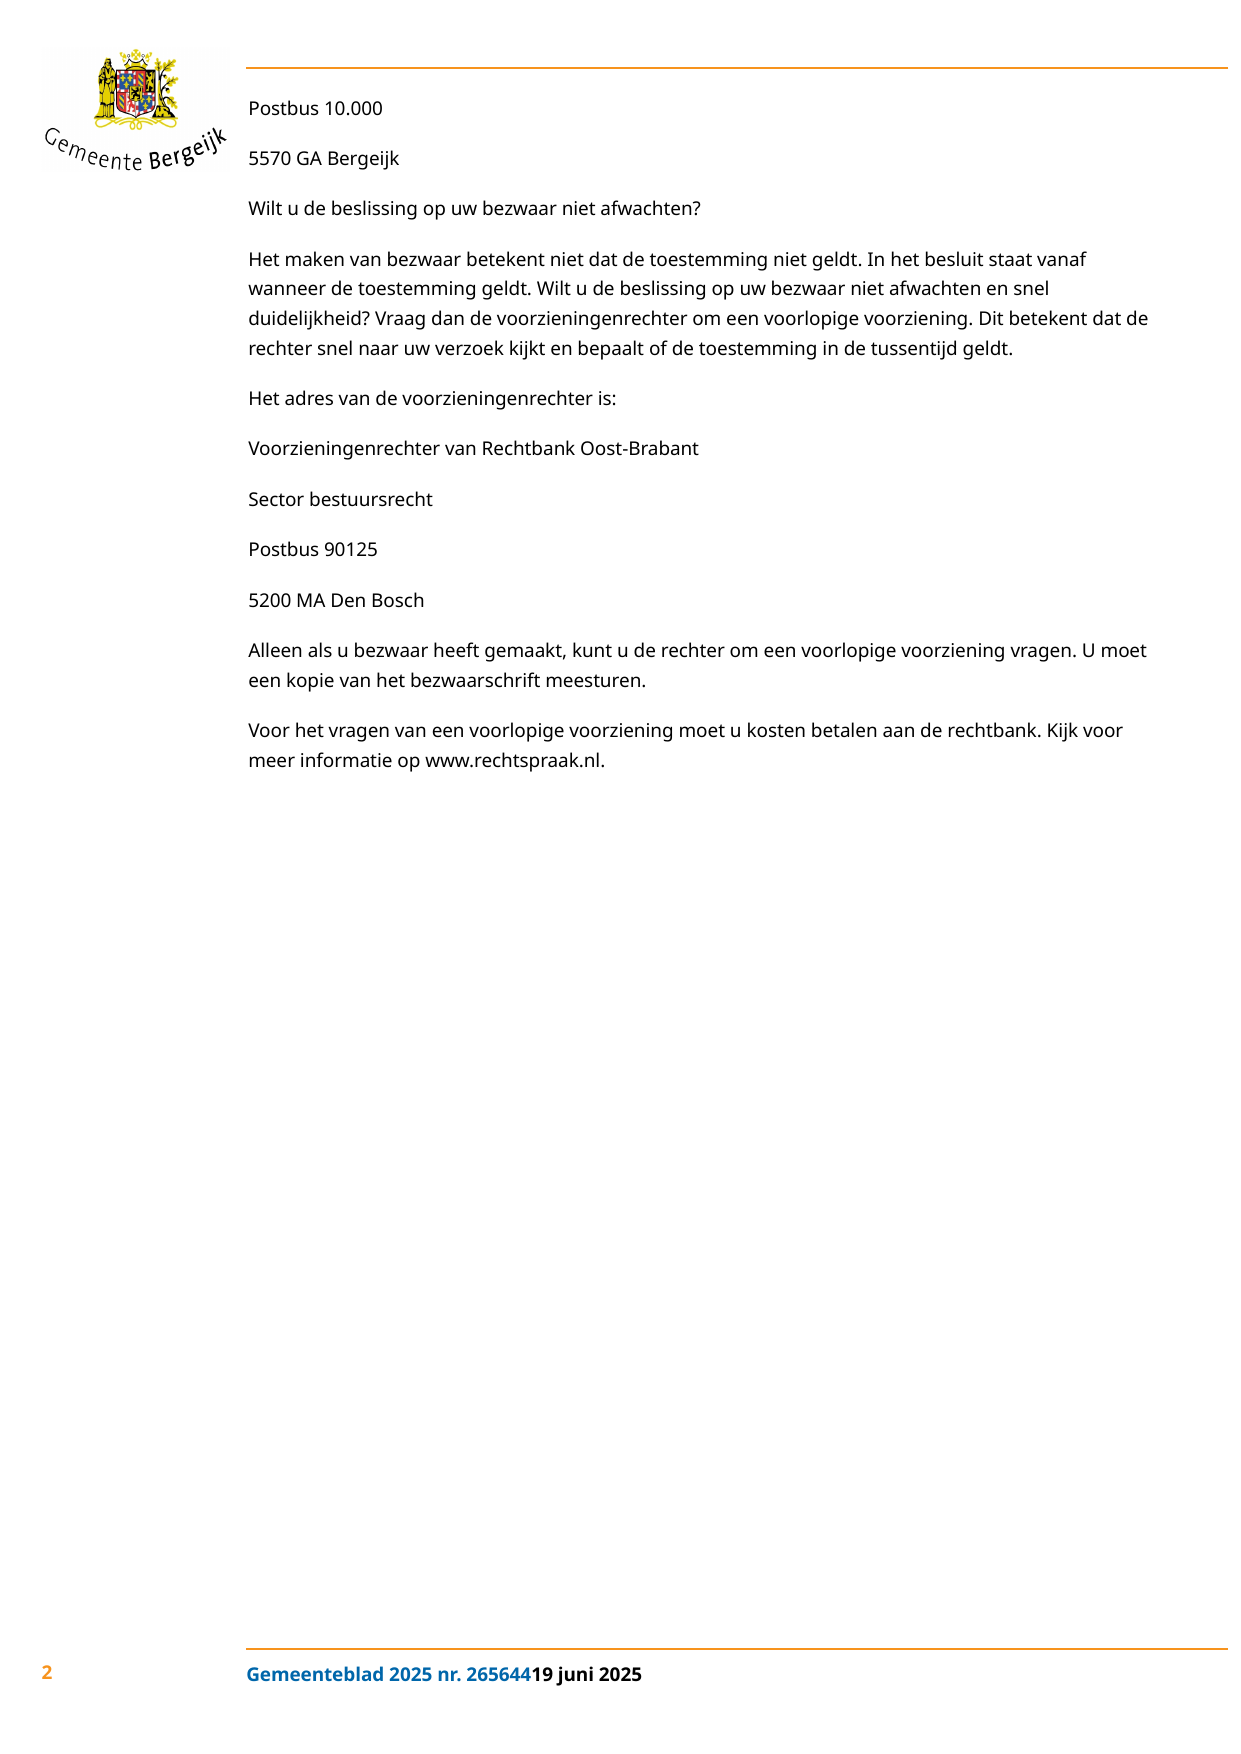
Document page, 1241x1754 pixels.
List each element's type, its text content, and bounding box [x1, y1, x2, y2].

text Postbus 10.000 [248, 95, 1152, 121]
picture [41, 47, 231, 172]
text Alleen als u bezwaar heeft gemaakt, kunt u de rechter om een voorlopige voorziening vragen. U moet een kopie van het bezwaarschrift meesturen. [248, 637, 1152, 693]
text 5200 MA Den Bosch [248, 587, 1152, 613]
text 5570 GA Bergeijk [248, 145, 1152, 171]
text Sector bestuursrecht [248, 486, 1152, 512]
text Voor het vragen van een voorlopige voorziening moet u kosten betalen aan de rechtbank. Kijk voor meer informatie op www.rechtspraak.nl. [248, 717, 1152, 773]
text Wilt u de beslissing op uw bezwaar niet afwachten? [248, 196, 1152, 221]
text Het maken van bezwaar betekent niet dat de toestemming niet geldt. In het besluit staat vanaf wanneer de toestemming geldt. Wilt u de beslissing op uw bezwaar niet afwachten en snel duidelijkheid? Vraag dan de voorzieningenrechter om een voorlopige voorziening. Dit betekent dat de rechter snel naar uw verzoek kijkt en bepaalt of de toestemming in de tussentijd geldt. [248, 246, 1152, 361]
text Het adres van de voorzieningenrechter is: [248, 385, 1152, 411]
text Postbus 90125 [248, 536, 1152, 562]
text Voorzieningenrechter van Rechtbank Oost-Brabant [248, 436, 1152, 461]
